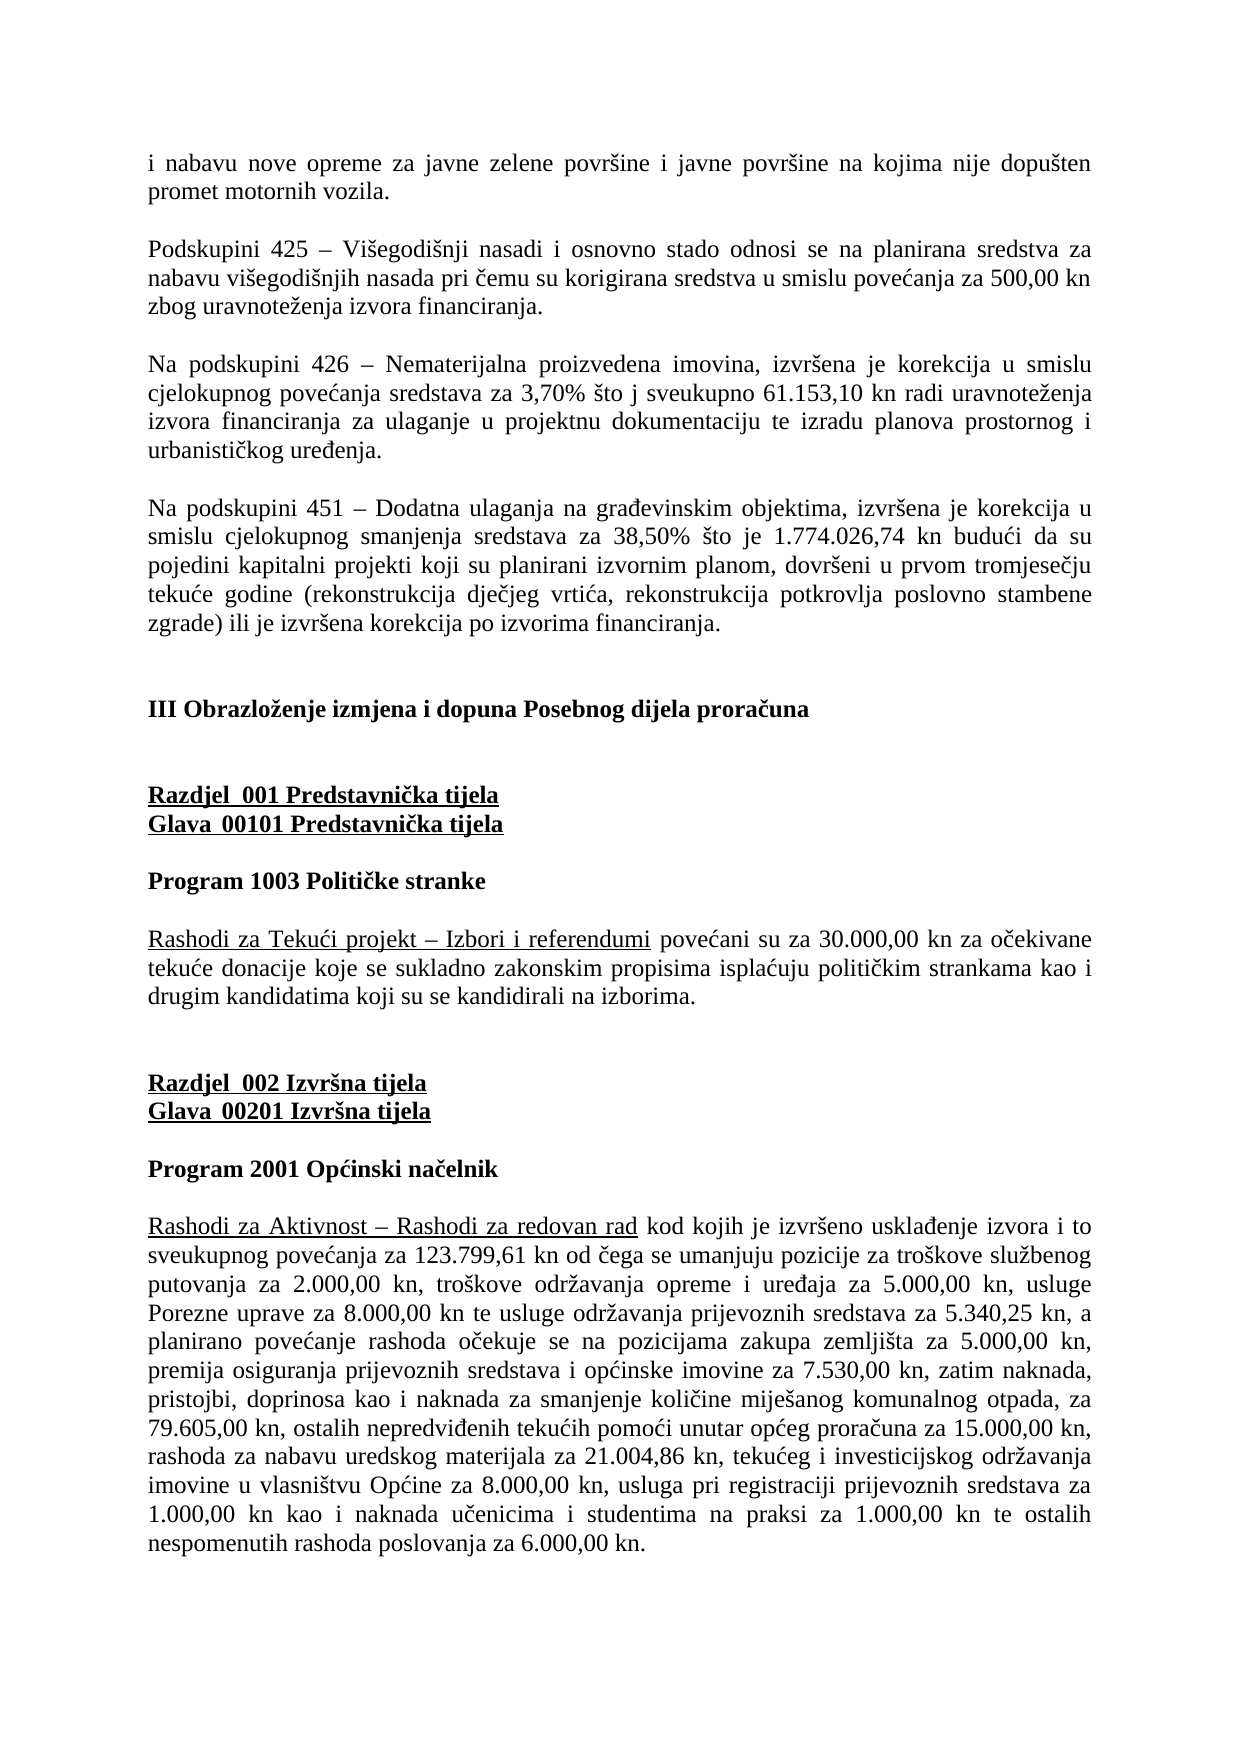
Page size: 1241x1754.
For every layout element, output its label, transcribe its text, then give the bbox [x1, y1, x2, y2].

text Glava 00101 Predstavnička tijela [148, 809, 1093, 838]
text Na podskupini 426 – Nematerijalna proizvedena imovina, izvršena je korekcija u smislu cjelokupnog povećanja sredstava za 3,70% što j sveukupno 61.153,10 kn radi uravnoteženja izvora financiranja za ulaganje u projektnu dokumentaciju te izradu planova prostornog i urbanističkog uređenja. [148, 349, 1093, 464]
text Podskupini 425 – Višegodišnji nasadi i osnovno stado odnosi se na planirana sredstva za nabavu višegodišnjih nasada pri čemu su korigirana sredstva u smislu povećanja za 500,00 kn zbog uravnoteženja izvora financiranja. [148, 234, 1093, 320]
text Program 2001 Općinski načelnik [148, 1154, 1093, 1183]
text III Obrazloženje izmjena i dopuna Posebnog dijela proračuna [148, 694, 1093, 723]
text Glava 00201 Izvršna tijela [148, 1096, 1093, 1125]
text Rashodi za Aktivnost – Rashodi za redovan rad kod kojih je izvršeno usklađenje izvora i to sveukupnog povećanja za 123.799,61 kn od čega se umanjuju pozicije za troškove službenog putovanja za 2.000,00 kn, troškove održavanja opreme i uređaja za 5.000,00 kn, usluge Porezne uprave za 8.000,00 kn te usluge održavanja prijevoznih sredstava za 5.340,25 kn, a planirano povećanje rashoda očekuje se na pozicijama zakupa zemljišta za 5.000,00 kn, premija osiguranja prijevoznih sredstava i općinske imovine za 7.530,00 kn, zatim naknada, pristojbi, doprinosa kao i naknada za smanjenje količine miješanog komunalnog otpada, za 79.605,00 kn, ostalih nepredviđenih tekućih pomoći unutar općeg proračuna za 15.000,00 kn, rashoda za nabavu uredskog materijala za 21.004,86 kn, tekućeg i investicijskog održavanja imovine u vlasništvu Općine za 8.000,00 kn, usluga pri registraciji prijevoznih sredstava za 1.000,00 kn kao i naknada učenicima i studentima na praksi za 1.000,00 kn te ostalih nespomenutih rashoda poslovanja za 6.000,00 kn. [148, 1211, 1093, 1556]
text Program 1003 Političke stranke [148, 866, 1093, 895]
text Rashodi za Tekući projekt – Izbori i referendumi povećani su za 30.000,00 kn za očekivane tekuće donacije koje se sukladno zakonskim propisima isplaćuju političkim strankama kao i drugim kandidatima koji su se kandidirali na izborima. [148, 924, 1093, 1010]
text i nabavu nove opreme za javne zelene površine i javne površine na kojima nije dopušten promet motornih vozila. [148, 148, 1093, 205]
text Razdjel 002 Izvršna tijela [148, 1068, 1093, 1096]
text Razdjel 001 Predstavnička tijela [148, 780, 1093, 809]
text Na podskupini 451 – Dodatna ulaganja na građevinskim objektima, izvršena je korekcija u smislu cjelokupnog smanjenja sredstava za 38,50% što je 1.774.026,74 kn budući da su pojedini kapitalni projekti koji su planirani izvornim planom, dovršeni u prvom tromjesečju tekuće godine (rekonstrukcija dječjeg vrtića, rekonstrukcija potkrovlja poslovno stambene zgrade) ili je izvršena korekcija po izvorima financiranja. [148, 493, 1093, 636]
